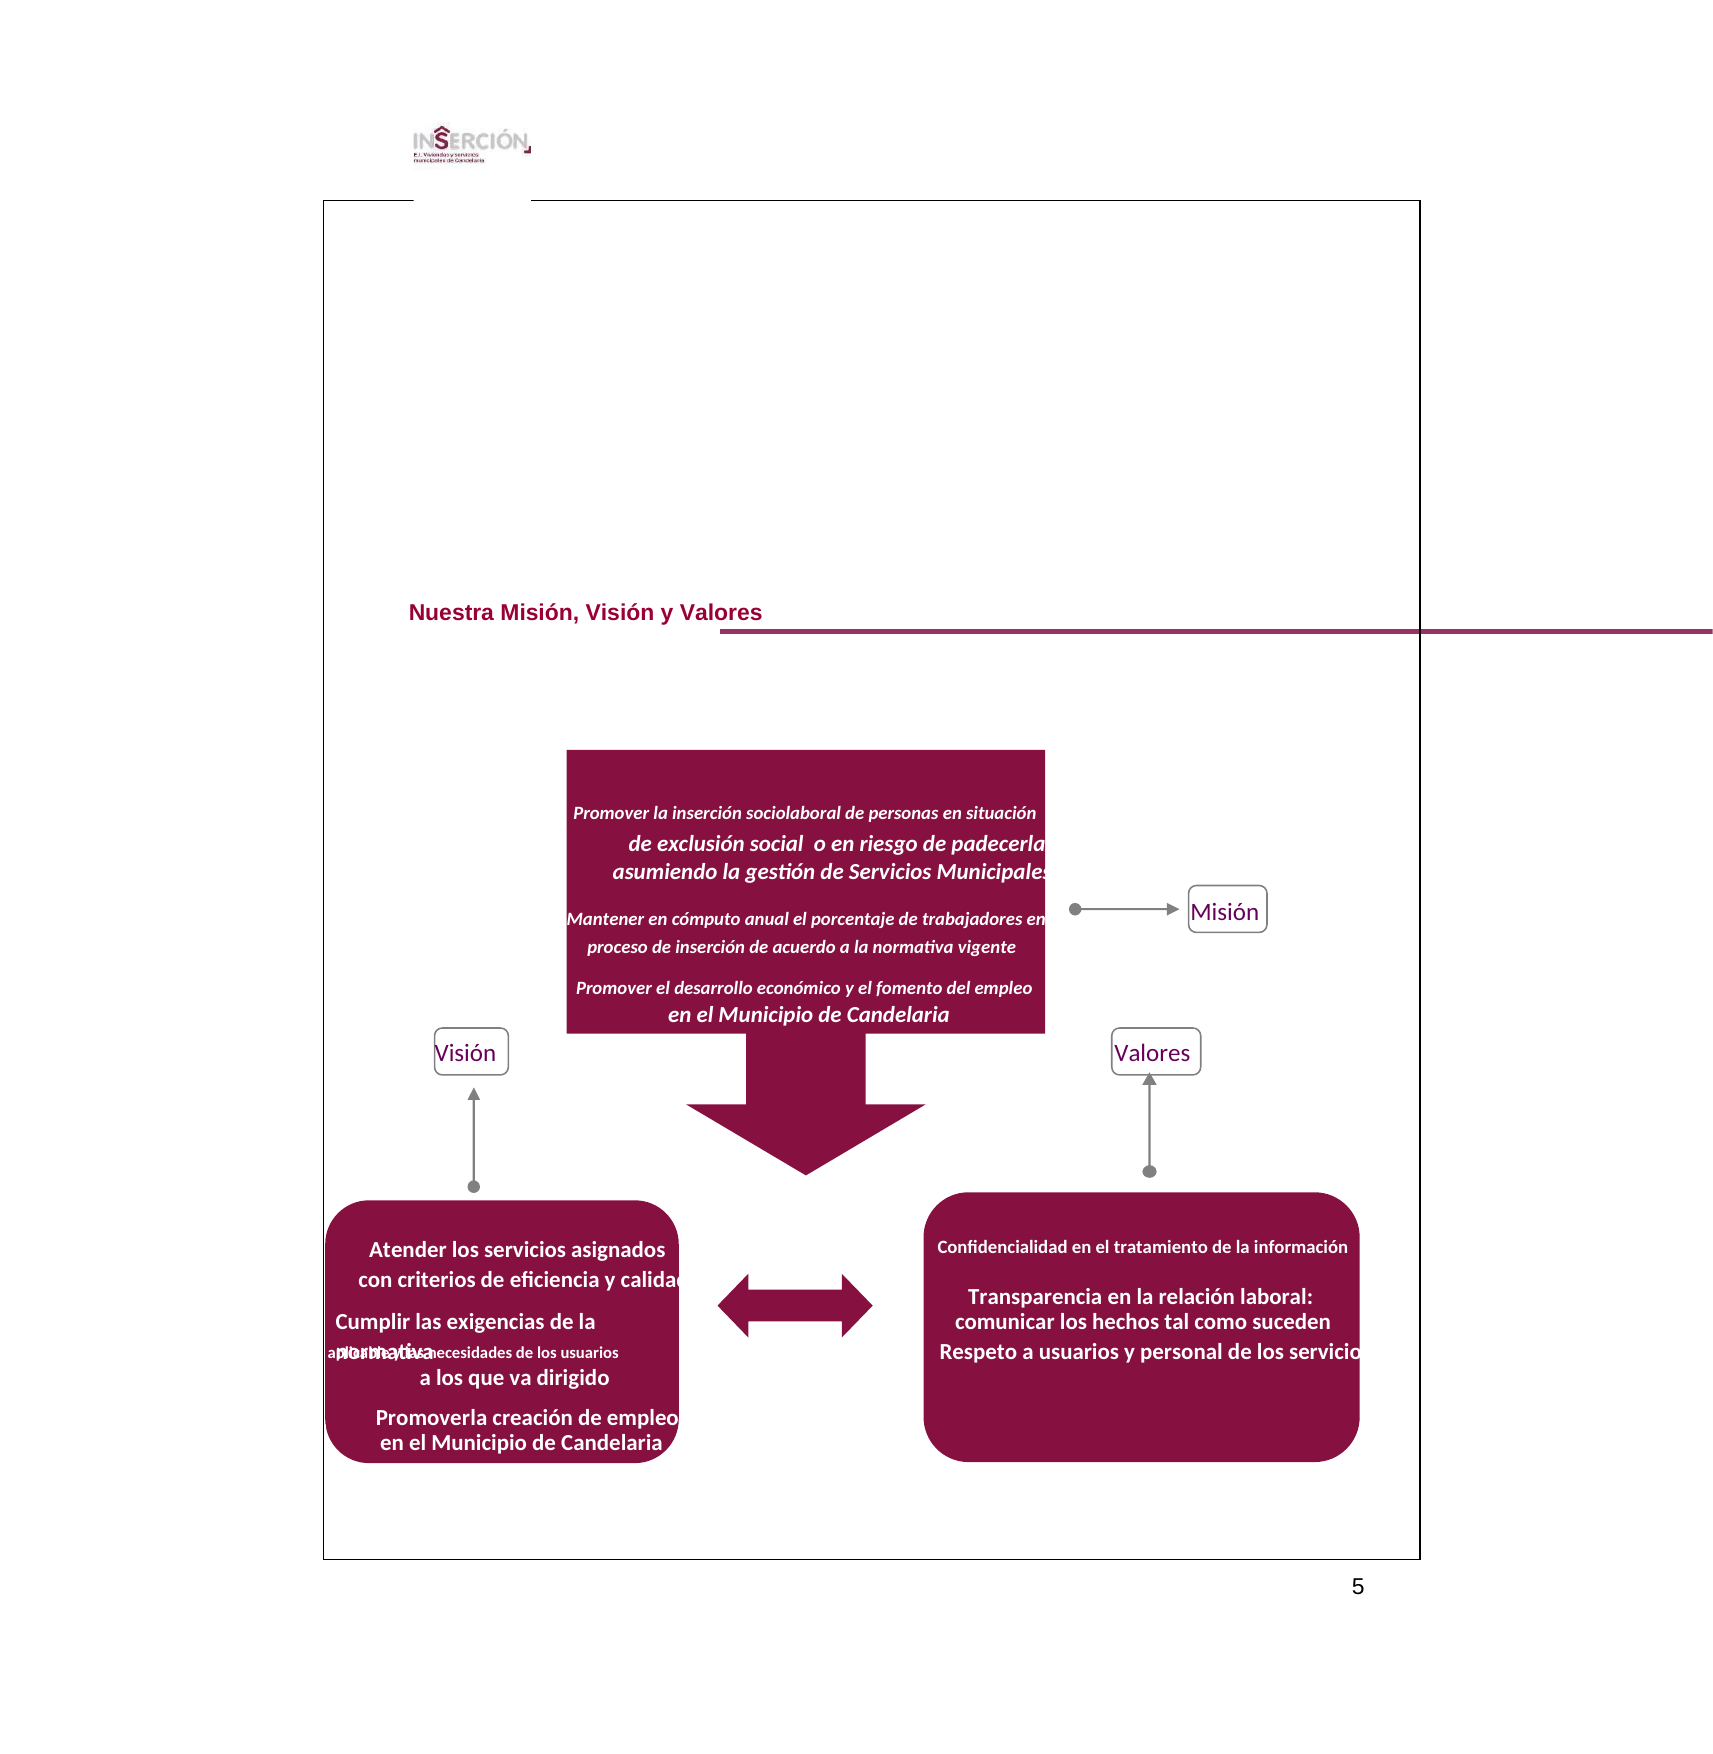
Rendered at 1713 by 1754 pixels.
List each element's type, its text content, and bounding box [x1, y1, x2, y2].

table_cell La Sra. Apoderada la Sra. Dña. Olivia C. Pérez Díaz, ceder la palabra al Sr. Interventor D. Nicolás Rojo Garnica y a Dña. Mónica Monserrat Yanes, con el fin de que expongan el contenido que se relaciona a continuación. PRESUPUESTO 2025 EMPRESA DE INSERCIÓN VIVIENDAS Y SERVICIOS MUNICIPALES DE CANDELARIA S.L. Página LA E.I. VIVIVENDAS Y SERVICIOS MUNICIPALES DE CANDELARIA SLU. 2 Vinculación e Inserción en el Sistema Social Relación de la E.I. y su Entidad Promotora Misión, Visión y Valores. OBJETIVOS PARA EL EJERCICIO 2025. 6 PLANTILLA DE PERSONAL 2025 INTEGRADA EN LOS SERVICIOS PERMANENTES 7 PREVISIÓN DE INGRESOS Y GASTOS: 11 Ingresos de Explotación Gastos de Explotación Cuenta de P y G 5.PLAN DE INVERSIONES. 14 6.PLAN FINANCIERO. 14 ANEXO I: DESGLOSE DE PRESUPUESTO 2025. 15 ANEXO II: SUBVENCIONES DIRIGIDAS A LA INSERCIÓN SOCIOLABORAL. 16 E.I VIVIENDAS Y SERVICIOS MUNICIPALES DE CANDELARIA SLU La Empresa de Inserción Viviendas y Servicios Municipales de Candelaria S.L. es una entidad sin ánimo de lucro de ámbito local, que nace en el año 2007 con el fin de promover la inserción sociolaboral de personas que presenten especiales dificultades de acceso al mercado laboral. Siendo un modelo de economía social y solidaria, su misión es posibilitar el acceso al empleo normalizado de colectivos en situación de desventaja social o exclusión, en una estructura mercantil de producción de bienes y servicios de carácter no lucrativo. Ofreciendo itinerarios de formación e inserción, este modelo de empresa realiza actividades de mercado en diferentes sectores de manera autónoma y económicamente viable, creando empleo y oportunidades de acceso al mercado laboral, lo que supone un instrumento importante para la puesta en práctica de las políticas activas de empleo, al tratarse de una empresa que contribuye al desarrollo económico y al fomento del empleo en el Municipio de Candelaria. Vinculación e Inserción en el Sistema Social En el ámbito autonómico, la Sociedad Municipal Viviendas y Servicios Municipales de Candelaria S.L., es calificada como empresa de inserción el 14 de agosto de 2007, según la Orden 55/07 del Excmo. Sr. Consejero de Empleo, Industria y Comercio, el 20 de agosto de 2007 se notifica por el Subdirector de Promoción de la Economía Social del Servicio Canario de Empleo, la inscripción de la citada sociedad en el Libro de Inscripción de Empresas de Inserción, del Registro de Empresas de Inserción del Servicio Canario de Empleo, asignándole el número 8 bajo el asiento número 1. Desde el pasado año 2010, la Empresa de Inserción se integra en ADEICAN, la Asociación de Empresas de Inserción de Canarias, cuya misión es la promoción y defensa de los intereses de las empresas de inserción de Canarias y los de sus trabajadores, realizando para ello todo tipo de servicios y actividades orientadas hacia la promoción de estas empresas. La principal herramienta para lograr los objetivos es la divulgación y sensibilización social, el diálogo institucional en Administraciones Públicas, Organizaciones Empresariales, Sindicales y Financieras, y Universidad. Relación de la E.I. y su Entidad Promotora La entidad promotora de la EI Viviendas y Servicios municipales de Candelaria S.L. ha sido el Ayuntamiento de Candelaria, el cual promueve la constitución de dicha empresa de inserción con la finalidad de ofrecer oportunidades de acceso al empleo a personas que se encuentran excluidas o en riesgo de exclusión. La relación de la E.I. Viviendas y Servicios Municipales de Candelaria S.L. con su entidad promotora el Ayuntamiento de Candelaria, se puede estructurar en dos ámbitos. De forma regular corresponde la gestión, dirección y control de la empresa como sociedad mercantil, al Consejo de Administración. El Consejo de Administración de la E.I. ha sido elegido por el Pleno del Ayuntamiento de la Villa de Candelaria, de acuerdo con lo establecido en el ARTÍCULO ARTÍCULO 12.- DEL CONSEJO DE ADMINISTRACIÓN, de los Estatutos de la E.I. Viviendas y Servicios Municipales de Candelaria S.L., así como, en lo relativo a la Ley y Reglamento de Organización, Funcionamiento y Régimen Jurídico de las Corporaciones Locales (R.D. 2568/1986 de 28 de noviembre), y la Ley 25/1983 de 26 de diciembre, en la medida y condiciones fijadas en las mismas, y demás disposiciones complementarias y concordantes vigentes de aplicación. Las empresas de inserción son el puente entre los Servicios Sociales (exclusión) y las empresas ordinarias (inclusión), por lo que identificamos como partícipes directos, a los trabajadores y sus familias, y a los servicios sociales y las empresas. La prestación de las medidas de acompañamiento y apoyo individualizado, se ha concertado directamente con la propia empresa de inserción. El seguimiento de los procesos de inserción se coordina con los Servicios Sociales Municipales, a los efectos establecidos en el artículo 12, del Decreto 137/2009, de 20 de octubre. Las intervenciones que realizan las empresas de inserción reportan importantes beneficios en el entorno local en el que desarrollan sus actividades, por lo que también identificamos como partícipes indirectos a la sociedad en general. Nuestra Misión, Visión y Valores Esta Sociedad Empresarial se proyecta como un instrumento de economía social y solidaria esencial para el desarrollo del Municipio de Candelaria, estructura sobre la que pivota la actividad referida al mercado de trabajo, tanto de la oferta como de la demanda. Su estrategia responderá a criterios sociales, políticos y económicos, que proceden de su Junta General y de su Consejo de Administración. Se trata de una estructura creada por el Iltre Ayuntamiento de la Villa de Candelaria, con el fin de implementar un proceso de acompañamiento laboral, que se articula en torno a un itinerario de inserción sociolaboral, destinado a facilitar a la persona diferentes procesos que contribuyan a su incorporación al empleo ordinario, a través del ejercicio de un puesto de trabajo real, promovido de acuerdo a la adquisición de competencias. De ello se desprende nuestra Misión, Visión y Valores, de manera que: Nuestra Misión sea promover políticas activas de empleo en el Municipio de Candelaria, cualificando a las personas en situación de exclusión social, para que se integren en el mercado de trabajo ordinario, tras su permanencia temporal en la Empresa de Inserción. Nuestra Visión se basa en conseguir un municipio sostenible e igualitario a través de la promoción y creación de empleo. Contemplamos nuestros Valores en torno al compromiso con la institución y con el gasto público; eficacia en el trabajo y proximidad con las personas trabajadoras; aprendizaje constante, creatividad e innovación en la práctica profesional. Como en ocasiones anteriores queremos resaltar que la actuación de la empresa de inserción tiene en cuenta el potencial del gobierno local para liderar la acción que nos permita trabajar para la reducción del desempleo, el estímulo económico y la protección social de las personas que habiten en el municipio, así como la realización de propuestas a otras administraciones para la realización de posibles cambios legislativos que tengan en cuenta el valor y potencialidad de los gobiernos locales en la ejecución de dichas políticas activas de empleo, hecho que adquiere esencial relevancia en Candelaria. OBJETIVOS PARA EL EJERCICIO 2025 El Ejercicio 2025 supone el decimoctavo año en el desarrollo de las actividades de inserción sociolaboral, a través de la Empresa de Inserción. Las líneas de actuación en este ejercicio están basadas en dos pilares fundamentales, posibilitar el acceso al empleo normalizado de colectivos en situación de desventaja social o exclusión y, mejorar la prestación de los servicios con la máxima eficiencia. Los objetivos que se marca la Empresa de Inserción para 2025 son: Lograr que las personas en situación de exclusión social se integren en el mercado de trabajo ordinario, tras su permanencia temporal en la Empresa de Inserción. Facilitar a los trabajadores contratados el acceso a la formación y a la orientación, a través de un proceso de inclusión sociolaboral, que contemple las acciones y medidas que se establecen en el Decreto 137/2009, de 20 de octubre. Aplicar itinerarios de inserción sociolaboral en función de los criterios que establezcan los Servicios Sociales Públicos competentes y los Servicios Públicos de Empleo, con el objetivo de promover su integración en el mercado laboral ordinario, definiendo las medidas de intervención y acompañamiento que sean necesarias. Resolver problemáticas específicas derivadas de la situación de exclusión que dificultan a la persona un normal desarrollo de su itinerario en la empresa de inserción. Mantener en cómputo anual, desde su calificación, un porcentaje de trabajadores en proceso de inserción, de al menos el cincuenta por ciento del total de la plantilla a partir del cuarto año, que exige la legislación vigente. Dar cumplimiento a las obligaciones derivadas de la calificación de empresa de inserción, de acuerdo al Decreto 137/2009, de 20 de octubre, sin perjuicio de lo previsto en el artículo 9.3 de la Ley 44/2007, de 13 de diciembre. Gestionar con criterios de eficacia y eficiencia los servicios que le han sido encomendados. Tratar cada servicio como centro de costo beneficio, con su propio presupuesto y cuenta interna de resultados y orientado al ajuste presupuestario. Llevar a cabo proyectos y/o iniciativas que favorezcan la creación de empleo y ayuden al desarrollo económico del Municipio, generando la máxima conexión de las iniciativas de inserción con las empresas tradicionales. PLANTILLA DE PERSONAL 2025 INTEGRADA EN LOS SERVICIOS PERMANENTES La Ley 44/2007, en su artículo 2, especifica que se considerarán personas susceptibles de incorporarse a una empresa de inserción con el objeto de iniciar un proceso de inclusión sociolaboral, aquellas personas en situación de exclusión social desempleadas e inscritas en los Servicios Públicos de Empleo y que hayan suscrito un convenio de inserción, donde la situación de exclusión de las personas pertenecientes a los colectivos a los que se hace referencia deberá ser acreditada por los Servicios Sociales Públicos competentes. Entre estos colectivos sociales se encuentran los siguientes: Perceptores de Rentas Mínimas de Inserción, o cualquier otra prestación de igual o similar naturaleza, según la denominación adoptada en cada Comunidad Autónoma, así como los miembros de la unidad de convivencia beneficiarios de ellas. Personas que no puedan acceder a las prestaciones a las que se hace referencia en el párrafo anterior. Jóvenes mayores de dieciocho años y menores de treinta, procedentes de Instituciones de Protección de Menores. Personas con problemas de drogodependencia u otros trastornos adictivos que se encuentren en proceso de rehabilitación o reinserción social. Internos de centros penitenciarios cuya situación penitenciaria les permita acceder a un empleo y cuya relación laboral no esté incluida en el ámbito de aplicación de la relación laboral especial regulada en el artículo 1 del Real Decreto 782/2001, de 6 de julio, así como liberados condicionales y ex reclusos Menores internos incluidos en el ámbito de aplicación de la Ley Orgánica 5/2000, de 12 de enero, reguladora de la responsabilidad penal de los menores, cuya situación les permita acceder a un empleo y cuya relación laboral no esté incluida en el ámbito de aplicación de la relación laboral especial a que se refiere el artículo 53.4 del Reglamento de la citada Ley, aprobado por el Real Decreto 1.774/2004, de 30 de julio, así como los que se encuentran en situación de libertad vigilada y los ex internos. Personas procedentes de centros de alojamiento alternativo autorizados por las Comunidades Autónomas y las ciudades de Ceuta y Melilla. Personas procedentes de servicios de prevención e inserción social autorizados por las Comunidades Autónomas y las ciudades de Ceuta y Melilla. Para el Ejercicio 2025 la plantilla de personal de la Empresa de Inserción se integra en la implementación de los servicios encomendados, de acuerdo al número de puestos y el número de personas que ocupan esos puestos, que se prevén necesarias para alcanzar los objetivos trazados en dicho ejercicio. Ello implica llevar a cabo una descripción de la relación ordenada de los puestos y empleados, en torno a la implementación de los servicios. Es necesario puntualizar que la plantilla de personal representa también el gasto de personal, el cual supone el 94,72 % de la previsión de gastos integrados en este presupuesto anual 2025. PREVISIÓN DE INGRESOS Y GASTOS Se ha tomado como base para el Presupuesto 2025, los costos 2024 de los diferentes Servicios que van a ser desarrollados por Empresa Municipal. Para la elaboración del presupuesto 2025, se han tenido en cuenta, entre otros, los siguientes aspectos: Previsión de ratios de la actividad productiva. Servicios a realizar en 2025 en base a lo expuesto al tratar cada servicio individualmente. Estimación de gastos unitarios previstos a 31 de diciembre de 2025 asociados a los diferentes servicios prestados total o parcialmente por la Empresa Municipal. Costos unitarios 2025 similares a 2024. 4.1 Ingresos De Explotación Los ingresos de explotación provendrán de: Aportaciones Municipales. Venta de objetos del Centro Alfarero según tabla de precios. Subvención del Servicio Canario de Empleo prevista el ejercicio 2025. 4.2 Gastos De Explotación 4.2.1.- Gastos de personal. Para los gastos de personal se ha tomado como base la Tabla Salarial 2023 aprobada junto con el nuevo Convenio Colectivo en noviembre 2023 y publicada el pasado día 1 de marzo de 2024, actualizada a la subida del 2.5% previsto para los salarios del sector público en los Presupuestos Generales del Estado vigentes en el ejercicio, así como la actualización del IPREM 2025 donde corresponda. Se ha presupuestado una partida de formación por importe de 5.000 euros, para todo el personal de la Entidad, también se ha incluido una partida del complemento de productividad y ayudas de acción social, como se recoge en el Convenio Colectivo Personal publicado el pasado día 1 de marzo de 2024. 4.2.2.- Aprovisionamientos. Se han previsto aquellos aprovisionamientos de los Servicios a realizar por la Empresa Municipal de Inserción, en particular: compras del Centro Alfarero. 4.2.3.- Otros Gastos de Explotación. Al igual que en el caso anterior de Aprovisionamientos, se han anualizado los gastos asociados a los Servicios a realizar a lo largo de 2025. 4.2.4.- Amortización del inmovilizado. En el Presupuesto 2025 se han regularizado los activos a amortizar, detrayendo del cuadro de amortizaciones los activos ya amortizados. 4.3 Cuenta De Pérdidas Y Ganancias PLAN DE INVERSIONES Para el ejercicio 2025, se prevé compra de mobiliario para el Centro Alfarero por importe de 12.327 euros. PLAN FINANCIERO No hay prevista ninguna acción que conlleve un cambio en la posición financiera que tenemos en la actualidad. ANEXO I: DESGLOSE DE PRESUPUESTO 2025 POR CENTROS DE COSTOS ANEXO II: SUBVENCIONES DIRIGIDAS A LA INSERCIÓN SOCIOLABORAL, ANUALIDAD PREVISTA 2025 Expediente n.º: 237/2024 Informe de Intervención Procedimiento: Elaboración y Aprobación del Presupuesto 2025 Fecha Inicio: 04/06/2025 INFORME DE INTERVENCIÓN Asunto: Previsiones de ingresos y Gastos de la Sociedad Mercantil de Viviendas y Servicios Municipales de Candelaria SL del ejercicio 2025 Las Previsiones de Ingresos y Gastos de la Sociedad Mercantil de Viviendas y Servicios Municipales de Candelaria SL, para el ejercicio 2025, ascienden a un importe de 1.554.896,80 Euros en el lado de los ingresos y de los gastos, frente a los 1.258.897,42 Euros en el lado de los ingresos y los gastos, del ejercicio 2024, un 23,5 de crecimiento, señalando a continuación, los aspectos más relevantes de las citadas previsiones de ingresos y gastos: PRIMERO: El artículo 162 del Real Decreto Legislativo 2/2004 de 5 de marzo, por el que se aprueba el Texto Refundido de la Ley Reguladora de las Haciendas Locales, señala que las previsiones de ingresos y gastos de las sociedades mercantiles cuyo capital social pertenezca íntegramente a la entidad local, se integran en el Presupuesto General de la Entidad Local, dando lugar, para integrarse como anexo del presupuesto, al Estado de Consolidación del presupuesto de la propia entidad con el estado de previsión de su sociedad mercantil, de conformidad con el artículo 166, apartado c) del Real Decreto Legislativo 2/2004 del Real Decreto Legislativo 2/2004 de 5 de marzo. El artículo 168 de la citada norma, señala que las sociedades mercantiles, incluso de aquéllas en cuyo capital sea mayoritaria la participación de la entidad local, remitirán a ésta, antes del día 15 de septiembre de cada año, sus previsiones de gastos e ingresos, a través del cual, el presidente de la entidad formará el presupuesto general y lo remitirá, informado por la Intervención y con los anexos y documentación complementaria detallados, al Pleno de la corporación antes del día 15 de octubre para su aprobación, enmienda o devolución, siendo el acuerdo de aprobación único, no pudiendo aprobarse ninguno de ellos separadamente. El presupuesto general, definitivamente aprobado, será insertado en el boletín oficial de la corporación, para su entrada en vigor. SEGUNDO: Los servicios que tiene encomendado la Sociedad Mercantil de Viviendas y Servicios Municipales de Candelaria SL, hasta el momento presente, son los siguientes: 1.- Atención Sociosanitaria a Personas a Domicilio (Parcial). 2.- Actividades de Conserjería en Edificios Municipales y Limpieza interior de inmuebles municipales y equipamiento urbano (Parcial). 3.- Centro Alfarero. TERCERO: La evolución de ingresos y gastos, en los últimos años, de la Sociedad Municipal, se detalla a continuación: Vemos que hay una subida del 23,5 % de los ingresos, motivado por la mayor aportación del Servicio Canario de Empleo (53 %) y en menor medida, del Ayuntamiento de Candelaria (5,7 %). Comparando las previsiones de ingresos con los ingresos reales de los ejercicios 2023 y 2024: En cuanto a los Gastos, destacamos el siguiente desglose: Comparando las previsiones de gastos con los gastos reales de los ejercicios 2023 y 2024, tenemos: Hay que señalar que se incrementa la plantilla de trabajadores en once trabajadores hasta los 65, de los que 51, son de inserción, conforme el siguiente esquema: 1.- Administración: 4 plazas, siendo una de inserción (igual que en el anterior). 2.- Servicio de Ayuda a Domicilio: 25 plazas, siendo 20 de inserción (siete más que en 2025). 3.- Limpieza y Conserjería: 33 plazas, con 29 plazas de inserción (cuatro más que en el 2022). 4.- Centro Alfarero: 3 plazas, con una de inserción (igual que en anterior). Asimismo, hay que señalar que con la Ley 44/2007 de 13 de diciembre, por el que se regula el régimen de las empresas de inserción, en su artículo cuarto, dispone que estas empresas tienen por objeto la integración y formación sociolaboral de personas en situación de exclusión social como tránsito al empleo ordinario, señalando en su artículo quinto, que no pueden realizar actividades económicas distintas a las de su objeto social, y que cumplan un porcentaje de trabajadores en proceso de inserción, cualquiera que sea la modalidad de contratación, de al menos el treinta por ciento durante los primeros tres años de actividad y de al menos el cincuenta por ciento del total de la plantilla a partir del cuarto año, no pudiendo ser el número de aquellos inferior a dos. Es decir, que a partir de agosto de 2010, se ha de cumplir una plantilla de personal de las que el 50 por 100 es de inserción. CUARTO: Se presenta, en materia de gastos, el siguiente desglose por centros: QUINTO Se presenta desglose del presupuesto, de cada uno de los servicios encomendados por la empresa de inserción, que pone de manifiesto que ningún servicio prestado es deficitario, representando el servicio de Limpieza y Conserjería, el 39,2 % del gasto total; la Ayuda a Domicilio, el 55,4 % y el Centro Alfarero, el 5,4 %. SEXTO: Los importes recogidos en las Previsiones de Ingresos y Gastos se consolidarán con los del Presupuesto de la Entidad Local y de la Entidad Pública Empresarial, procediéndose a practicar eliminaciones por el importe de correspondiente a la subvención del Ayuntamiento. SÉPTIMO: En cuanto al cumplimiento del principio de estabilidad presupuestaria, el artículo 4, apartado segundo, del Real Decreto 1463/2007, de 2 de noviembre, por el que se aprueba el reglamento de desarrollo de la Ley 18/2001, de 12 de diciembre, de Estabilidad Presupuestaria, en su aplicación a las entidades locales, señala que las sociedades mercantiles dependientes de las entidades locales, aprobarán, ejecutarán y liquidarán sus respectivos presupuestos o aprobarán sus respectivas cuentas de pérdidas y ganancias en situación de equilibrio financiero, de acuerdo con los criterios del plan de contabilidad que les sea de aplicación. En su artículo 24, apartado primero, se considerará que dichas entidades se encuentran en situación de desequilibrio financiero cuando, de acuerdo con los criterios del plan de contabilidad que les resulte aplicable, incurran en pérdidas cuyo saneamiento requiera la dotación de recursos no previstos en el escenario de estabilidad de la entidad Local a quien corresponda aportarlos. La situación de desequilibrio se deducirá de los estados de previsión de gastos e ingresos y conllevará la elaboración, de un plan de saneamiento para corregir el desequilibrio, entendiendo por tal que la entidad elimine pérdidas o aporte beneficios en el plazo de tres años. En este sentido, para saber si la Sociedad Municipal debe consolidarse con la Entidad Local para verificar que se cumple el principio de estabilidad presupuestaria, hay que delimitar el concepto de Administración Pública, que según el SEC 10, se basa en criterios económicos y no jurídicos: es el comportamiento económico lo que caracteriza el sector de las Administraciones Públicas, no la forma jurídica de las unidades que lo integran, de ahí que el concepto de Administraciones Públicas en contabilidad nacional no tiene por qué coincidir con el concepto de Administración pública según nuestro ordenamiento jurídico. De acuerdo con los criterios del SEC 10, para conocer si una determinada entidad debe o no clasificarse en el sector de las Administraciones Públicas, deben verificarse los siguientes pasos: Debe ser una entidad institucional, esto es, debe tener autonomía de decisión en el ejercicio de su función principal y, además, disponer de contabilidad completa. Debe ser una unidad institucional pública, lo que implica que todas las entidades con personalidad jurídica diferenciada que adopten forma de derecho público son unidades institucionales públicas y, que en caso de las sociedades, serán unidades públicas si están sometidas al control de otras unidades públicas, es decir, que su capital pertenezca en más de un cincuenta por ciento a una o varias unidades públicas ( en el caso de las Fundaciones, serán unidades institucionales públicas si su órgano de gobierno y representación, el Patronato, está controlado por las Administraciones Públicas, por nombrar a la mayor parte de los patronos o disponer de la mayoría de los derechos de voto en el Patronato). Debe ser una unidad institucional pública no de mercado, por lo que quedan al margen, las unidades públicas que realicen actividades comerciales y vendan productos y / o presten servicios percibiendo precios económicamente significativos, es decir que las ventas cubran al menos el cincuenta por ciento de sus costes de producción. Las unidades públicas financiadas a través de impuestos o de transferencias, independientemente de la actividad realizada, se incluirán en el sector de las Administraciones Públicas. Si por el contrario reciben tasas de los usuarios por la prestación de determinados servicios, a efectos de la contabilidad nacional, deben tratarse como ventas, si la entidad realizada una actividad o servicio real y los pagos guardan relación con los costes de la prestación del servicio, en caso contrario, serían impuestos. En los supuestos en los que el principal cliente de una empresa pública, es una Administración Pública, si los pagos de éste son transferencias y constituyen la principal fuente de ingresos, la empresa pública debe considerarse como otra Administración Pública, pero si los pagos son consecuencia de ventas de la empresa pública, hay que aplicar la regla del cincuenta por ciento, que compara las ventas ( ingresos de mercado ) con los costes de producción, de tal manera que si las ventas son mayores que el cincuenta por ciento de los costes de producción, la empresa pública es un productor de mercado y estaría excluida del sector de las Administraciones Públicas. Si las venta son inferiores al cincuenta por ciento de los costes de producción, la unidad pública es un productor no de mercado y la unidad quedaría clasificada dentro del sector de las Administraciones Públicas. A efectos de formar parte de las ventas de acuerdo con la regla del cincuenta por ciento, sería el importe neto de la cifra de negocios, integrado por ventas y prestaciones de servicios, ingresos accesorios que procedan de una actividad productiva y el aumento o disminución de las existencias de productos terminados o en curso. Por el contrario, forma parte de los costes de producción, la remuneración de asalariados, los consumos intermedios, los impuestos sobre la producción. En el caso concreto de la Sociedad Mercantil de Viviendas y Servicios Municipales de Candelaria SL, para el ejercicio 2025, para verificar la norma del 50 por 100, tenemos las siguientes previsiones: INGRESOS: Importe Neto de la Cifra de Negocios: 7.000,00 Euros. Otros Ingresos de Actividad: 1.547.896,80 Euros. Ventas: 7.000,00 Euros (No se han incluido otros ingresos de actividad ya que no tienen la consideración de ventas del mercado, ya que son transferencias y no pagos realizados por el Ayuntamiento y Servicios Canario de Empleo). GASTOS Gastos Personal: 1..472.907,28 Euros. Aprovisionamientos: 2.000,00 Euros. Otros Gastos de Explotación: 69.800,98 Euros. Amortización Inmovilizado: 10.188,54 Euros. Costes de Producción: 1.554.896,80 Euros El Ratio da un porcentaje del 0,45 %, por lo que la Sociedad Mercantil de Viviendas y Servicios Municipales de Candelaria SL, es una Administración Pública en la Contabilidad Nacional. En materia de personal, se mantiene la plantilla de personal, incluida la que es de inserción. La empresa, en este ámbito, se rige por el Texto Refundido del Estatuto de los Trabajadores, no siendo de aplicación el Texto Refundido del Estatuto Básico del Empleado Público, excepto que la contratación de la sociedad municipal, se someterá a los principios básicos de igualdad, mérito, capacidad y publicidad, sin perjuicio de su sometimiento a las limitaciones de crecimiento de las retribuciones establecidas en la Ley de Presupuestos Generales del Estado para cada ejercicio para el personal laboral del sector público estatal. En materia de contratación, de conformidad con el artículo tercero de la Ley de Contratos del Sector Público, estas sociedades, no tienen la consideración de Administraciones Públicas, pero si de poderes adjudicadores, a efectos de esta Ley, que incluyen los siguientes entes, organismos y entidades. Conclusiones 1.- Se detallan los gastos por centros de coste a efectos de verificar el déficit de cada uno de los diferentes servicios que presta la empresa, manteniéndose en equilibrio. 2.- Se incrementa de la plantilla de personal, que deberá someterse a las prescripciones de la Ley de presupuestos, la Ley 44/2007 de las empresas de inserción, el Texto Refundido del Estatuto de los Trabajadores y, en algunos preceptos, del Texto Refundido del Estatuto Básico del Empleado Público. 3.- Se cumple el principio de estabilidad. 4.- Las previsiones de la empresa deberá consolidarse con el presupuesto municipal, realizándose un ajuste negativo de 822.933,06 Euros Finalizada la exposición de Dña. Mónica Monserrat Yanes Delgado y D. Nicolás Rojo Garnica, toma la palabra Dña. Olivia C. Pérez Díaz y pregunta si hay alguna cuestión relativa sobre este punto. No habiéndose producido ninguna otra intervención de los miembros presentes, se somete el punto a votación quedando APROBADO POR: VOTACIÓN DE LA JUNTA GENERAL EXTRAORDINARIA 8 VOTOS A FAVOR: 1 de Dña. Mª Concepción Brito Núñez, Alcaldesa-Presidenta del Ayuntamiento de la Villa de Candelaria, por delegación de voto en Dña. Olivia Concepción Pérez Díaz. 1 de Dña. Olivia Concepción Pérez Día, Concejala Delegada de Servicios Sociales, Igualdad y Sanidad. 1 de Dña. Angela Cruz Perera, Concejala del Grupo Mixto. 1 de Dña. Mónica Monserrat Yanes Delgado Concejala de Atención y Participación Ciudadana y Empresas 1 de Doña Margarita Eva Tendero, Concejala de Desarrollo Rural y Pesquero, Medio Ambiente Natural, Educación y Juventud Municipales. 1 de D. José Francisco Pinto Ramos Concejal del Gabinete de Alcaldía , Relaciones Institucionales, Protocolo, Régimen Interior y Cementerios. 1 de Dña. María del Carmen Clemente Díaz, Concejala de Comercio, Consumo y Turismo. 1 de D. Jorge Baute Delgado, Concejal de Obras Públicas, Servicios Públicos, Transporte y Accesibilidad. ACUERDO DE LA JUNTA GENERAL EXTRAORDINARIA Primero.-Aprobación del Presupuesto 2025 de la E.I. Viviendas y Servicios Municipales de Candelaria S.L., sin modificaciones. Segundo.- Dar traslado del acuerdo que se adopte a la Corporación a los efectos Oportunos. [324, 201, 1419, 1559]
